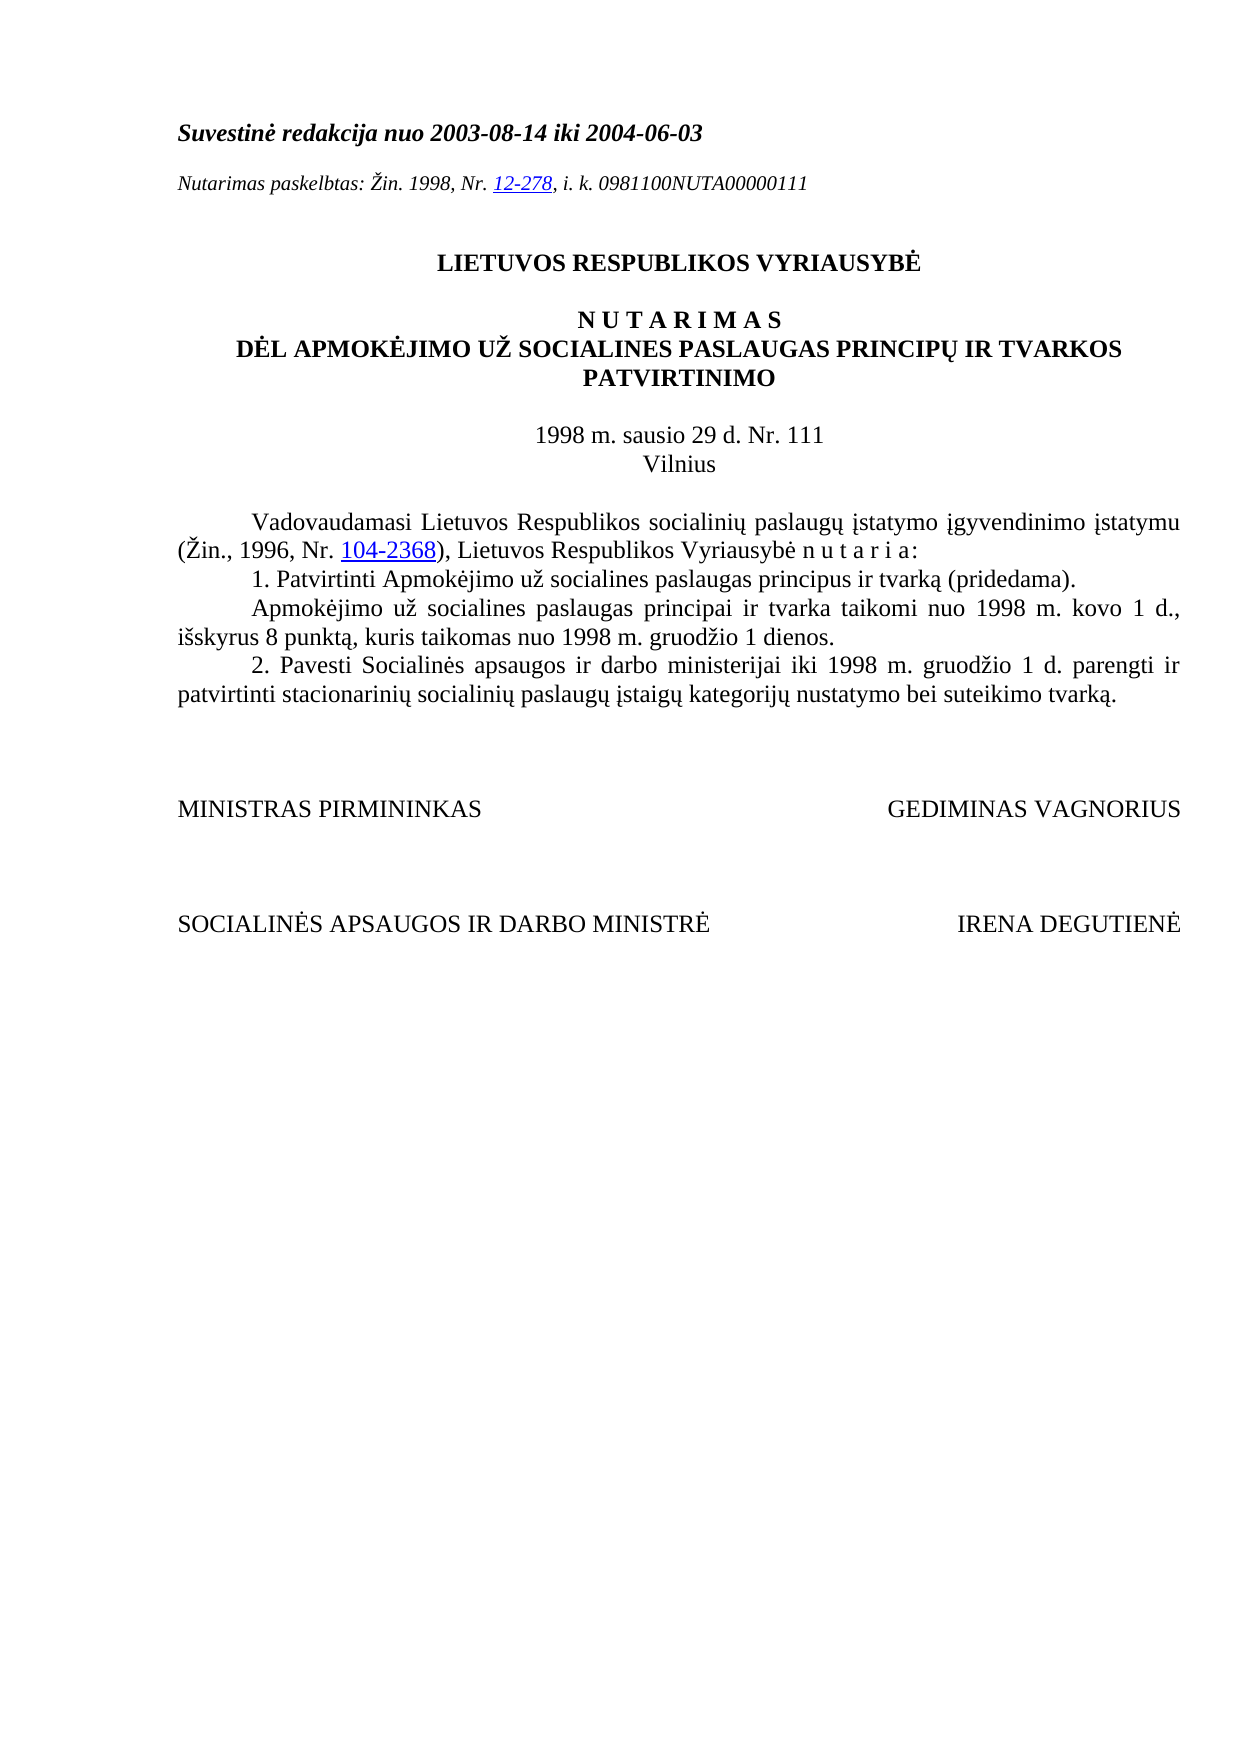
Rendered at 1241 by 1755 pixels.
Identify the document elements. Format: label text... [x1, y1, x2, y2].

text DĖL APMOKĖJIMO UŽ SOCIALINES PASLAUGAS PRINCIPŲ IR TVARKOS PATVIRTINIMO [177, 334, 1181, 392]
text LIETUVOS RESPUBLIKOS VYRIAUSYBĖ [177, 248, 1181, 277]
text Vadovaudamasi Lietuvos Respublikos socialinių paslaugų įstatymo įgyvendinimo įstatymu (Žin., 1996, Nr. 104-2368), Lietuvos Respublikos Vyriausybė nutaria: [177, 507, 1181, 564]
text Nutarimas paskelbtas: Žin. 1998, Nr. 12-278, i. k. 0981100NUTA00000111 [177, 171, 1181, 195]
text 1998 m. sausio 29 d. Nr. 111 [177, 420, 1181, 449]
text 1. Patvirtinti Apmokėjimo už socialines paslaugas principus ir tvarką (pridedama). [177, 564, 1181, 593]
text Apmokėjimo už socialines paslaugas principai ir tvarka taikomi nuo 1998 m. kovo 1 d., išskyrus 8 punktą, kuris taikomas nuo 1998 m. gruodžio 1 dienos. [177, 593, 1181, 650]
text SOCIALINĖS APSAUGOS IR DARBO MINISTRĖ IRENA DEGUTIENĖ [177, 909, 1181, 938]
text MINISTRAS PIRMININKAS GEDIMINAS VAGNORIUS [177, 794, 1181, 823]
text N U T A R I M A S [177, 305, 1181, 334]
text 2. Pavesti Socialinės apsaugos ir darbo ministerijai iki 1998 m. gruodžio 1 d. parengti ir patvirtinti stacionarinių socialinių paslaugų įstaigų kategorijų nustatymo bei suteikimo tvarką. [177, 650, 1181, 708]
text Suvestinė redakcija nuo 2003-08-14 iki 2004-06-03 [177, 118, 1181, 147]
text Vilnius [177, 449, 1181, 478]
